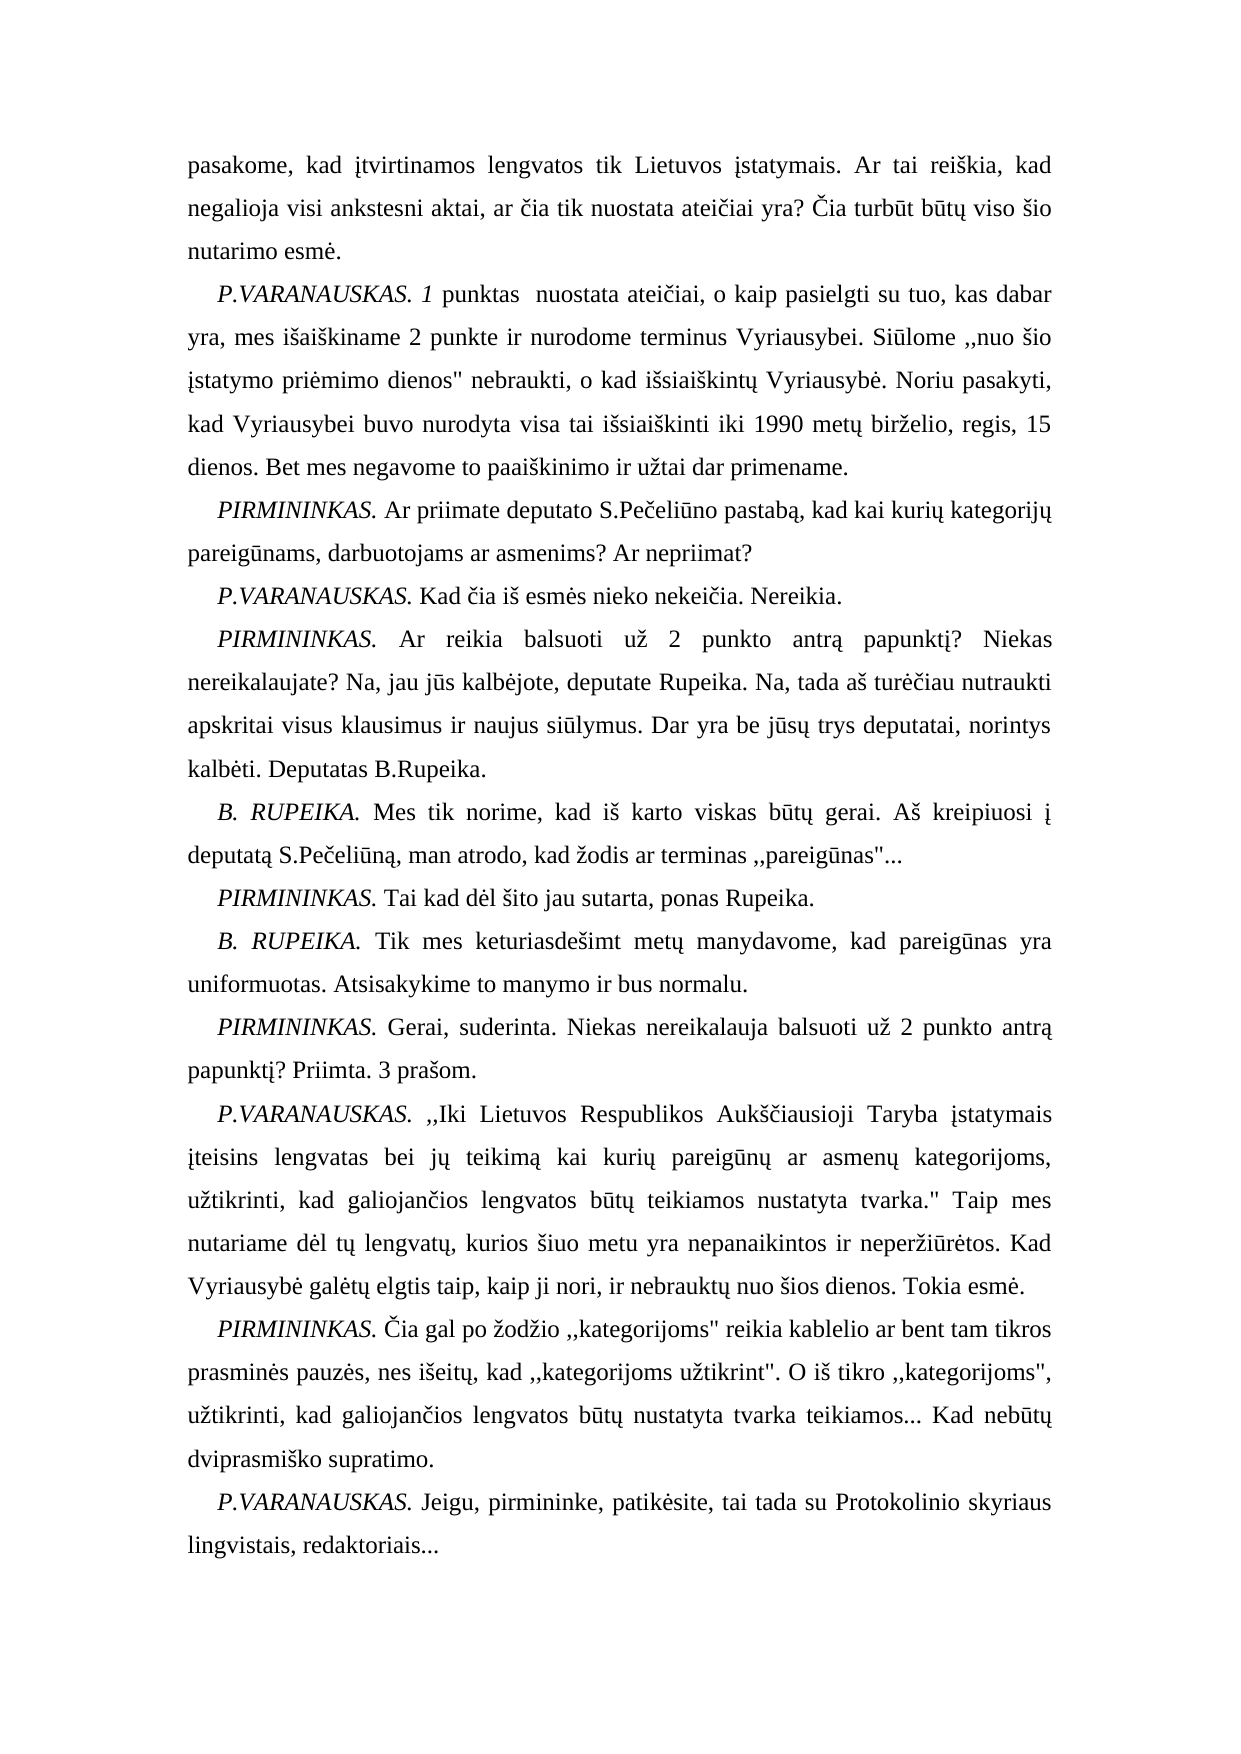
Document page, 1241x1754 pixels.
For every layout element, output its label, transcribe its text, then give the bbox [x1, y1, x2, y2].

text B. RUPEIKA. Mes tik norime, kad iš karto viskas būtų gerai. Aš kreipiuosi į deputatą S.Pečeliūną, man atrodo, kad žodis ar terminas ,,pareigūnas"... [187, 797, 1053, 869]
text PIRMININKAS. Ar reikia balsuoti už 2 punkto antrą papunktį? Niekas nereikalaujate? Na, jau jūs kalbėjote, deputate Rupeika. Na, tada aš turėčiau nutraukti apskritai visus klausimus ir naujus siūlymus. Dar yra be jūsų trys deputatai, norintys kalbėti. Deputatas B.Rupeika. [187, 624, 1053, 782]
text PIRMININKAS. Ar priimate deputato S.Pečeliūno pastabą, kad kai kurių kategorijų pareigūnams, darbuotojams ar asmenims? Ar nepriimat? [187, 495, 1053, 567]
text P.VARANAUSKAS. Jeigu, pirmininke, patikėsite, tai tada su Protokolinio skyriaus lingvistais, redaktoriais... [187, 1487, 1053, 1559]
text PIRMININKAS. Gerai, suderinta. Niekas nereikalauja balsuoti už 2 punkto antrą papunktį? Priimta. 3 prašom. [187, 1012, 1053, 1084]
text PIRMININKAS. Tai kad dėl šito jau sutarta, ponas Rupeika. [187, 883, 1053, 912]
text pasakome, kad įtvirtinamos lengvatos tik Lietuvos įstatymais. Ar tai reiškia, kad negalioja visi ankstesni aktai, ar čia tik nuostata ateičiai yra? Čia turbūt būtų viso šio nutarimo esmė. [187, 150, 1053, 265]
text B. RUPEIKA. Tik mes keturiasdešimt metų manydavome, kad pareigūnas yra uniformuotas. Atsisakykime to manymo ir bus normalu. [187, 926, 1053, 998]
text PIRMININKAS. Čia gal po žodžio ,,kategorijoms" reikia kablelio ar bent tam tikros prasminės pauzės, nes išeitų, kad ,,kategorijoms užtikrint". O iš tikro ,,kategorijoms", užtikrinti, kad galiojančios lengvatos būtų nustatyta tvarka teikiamos... Kad nebūtų dviprasmiško supratimo. [187, 1314, 1053, 1472]
text P.VARANAUSKAS. 1 punktas nuostata ateičiai, o kaip pasielgti su tuo, kas dabar yra, mes išaiškiname 2 punkte ir nurodome terminus Vyriausybei. Siūlome ,,nuo šio įstatymo priėmimo dienos" nebraukti, o kad išsiaiškintų Vyriausybė. Noriu pasakyti, kad Vyriausybei buvo nurodyta visa tai išsiaiškinti iki 1990 metų birželio, regis, 15 dienos. Bet mes negavome to paaiškinimo ir užtai dar primename. [187, 279, 1053, 481]
text P.VARANAUSKAS. ,,Iki Lietuvos Respublikos Aukščiausioji Taryba įstatymais įteisins lengvatas bei jų teikimą kai kurių pareigūnų ar asmenų kategorijoms, užtikrinti, kad galiojančios lengvatos būtų teikiamos nustatyta tvarka." Taip mes nutariame dėl tų lengvatų, kurios šiuo metu yra nepanaikintos ir neperžiūrėtos. Kad Vyriausybė galėtų elgtis taip, kaip ji nori, ir nebrauktų nuo šios dienos. Tokia esmė. [187, 1099, 1053, 1300]
text P.VARANAUSKAS. Kad čia iš esmės nieko nekeičia. Nereikia. [187, 581, 1053, 610]
